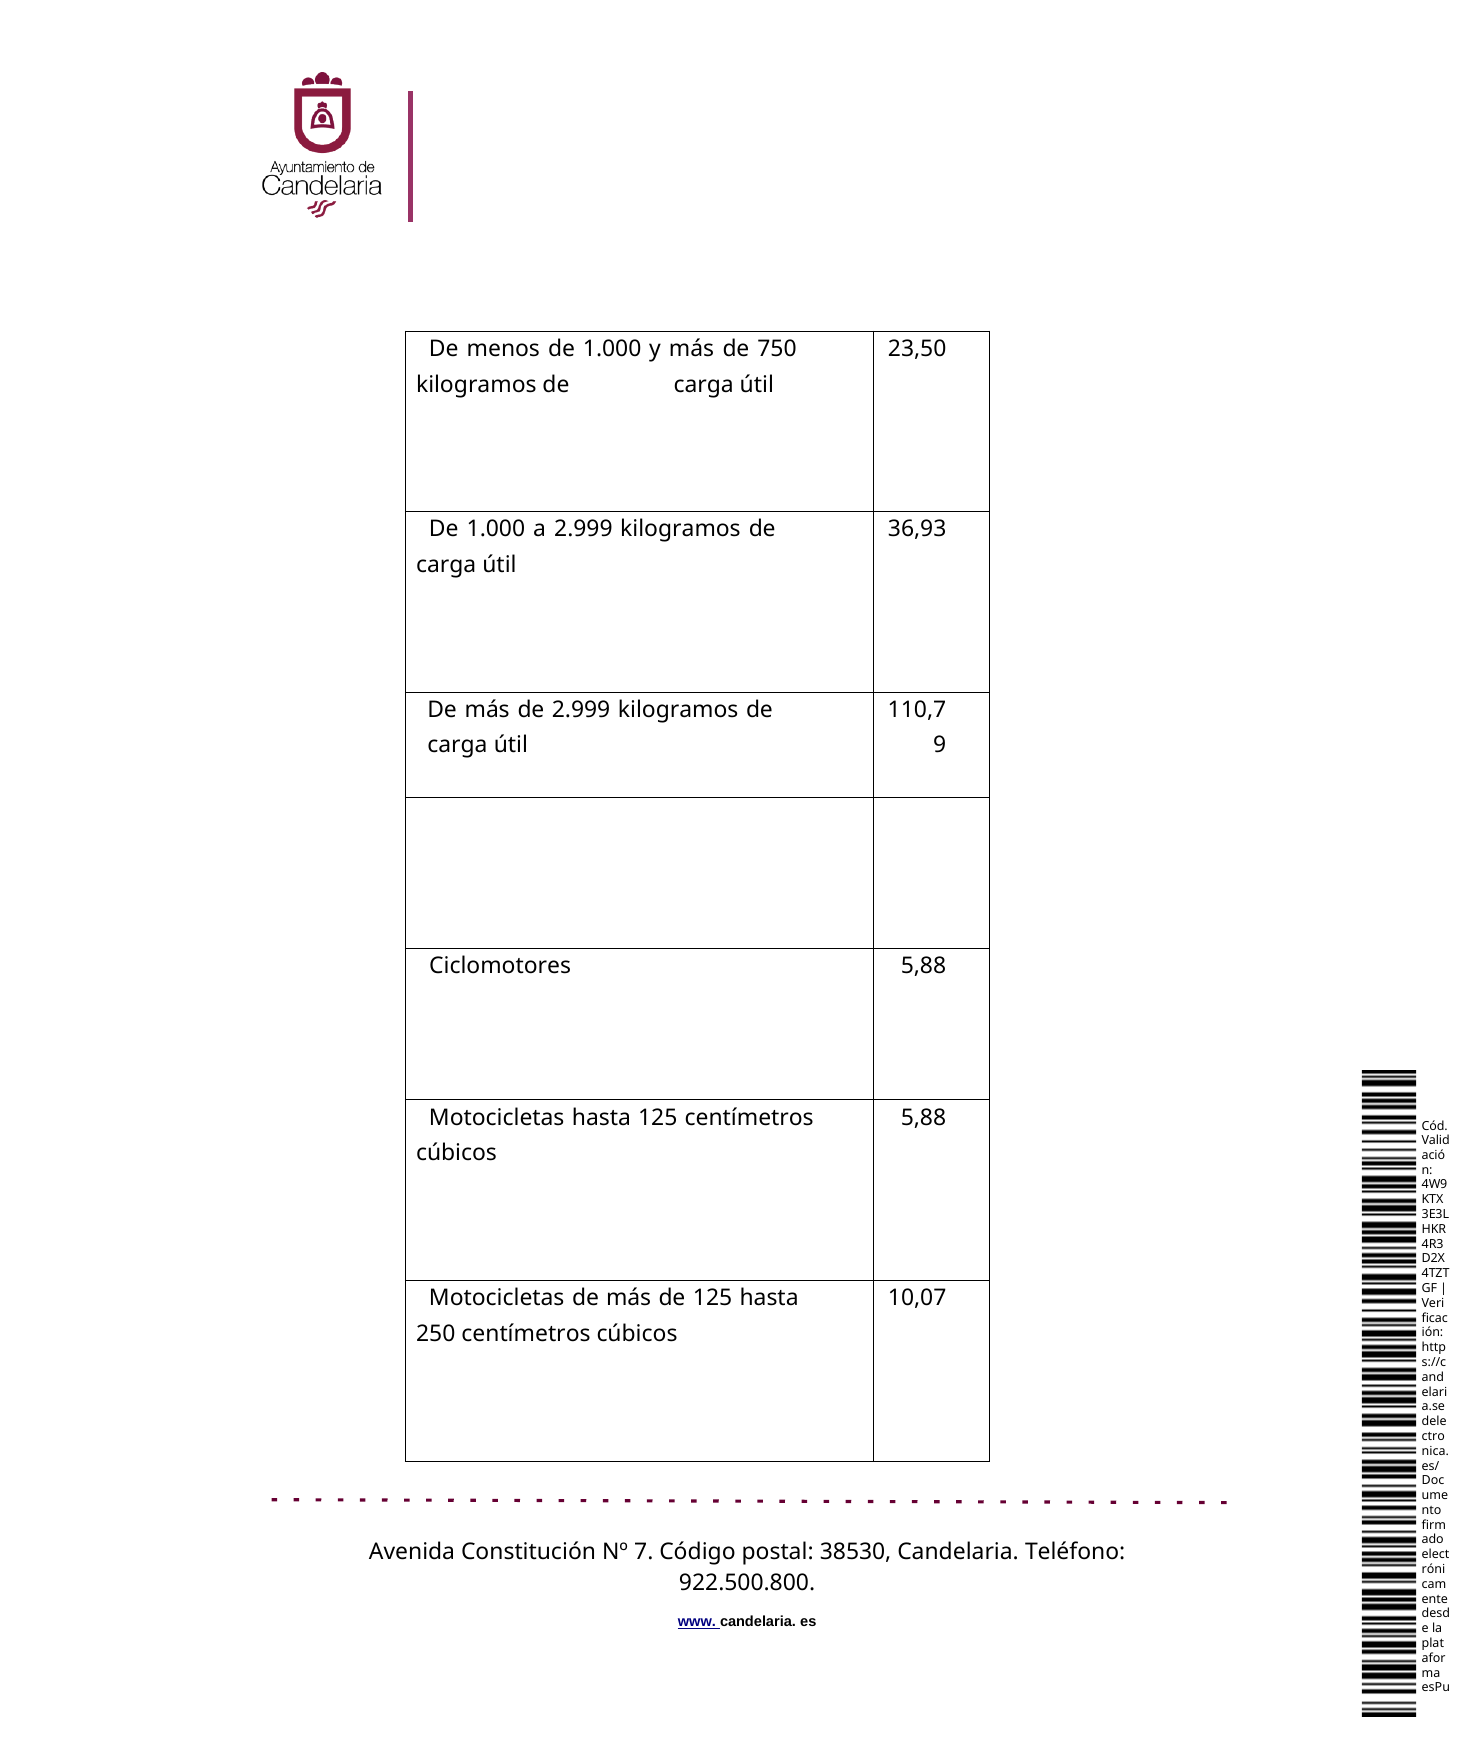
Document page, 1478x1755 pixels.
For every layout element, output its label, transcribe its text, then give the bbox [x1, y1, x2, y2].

text Avenida Constitución Nº 7. Código postal: 38530, Candelaria. Teléfono: 922.500.800. [314, 1535, 1180, 1597]
table_cell De 1.000 a 2.999 kilogramos de carga útil [406, 512, 873, 692]
table_cell 110,7 9 [874, 693, 989, 797]
text Cód. Validación: 4W9KTX3E3LHKR4R3D2X4TZTGF | Verificación: https://candelaria.sedelectronica.es/ Documento firmado electrónicamente desde la plataforma esPublico Gestiona | Página 21 de 133 [1421, 1119, 1450, 1694]
table_cell 36,93 [874, 512, 989, 692]
table_cell F) Vehículos: [406, 798, 873, 948]
table_cell Motocicletas de más de 125 hasta 250 centímetros cúbicos [406, 1281, 873, 1461]
table_cell 10,07 [874, 1281, 989, 1461]
table_cell 5,88 [874, 1100, 989, 1280]
table_cell 5,88 [874, 949, 989, 1099]
table_cell De más de 2.999 kilogramos de carga útil [406, 693, 873, 797]
table_cell Ciclomotores [406, 949, 873, 1099]
table_header De menos de 1.000 y más de 750 kilogramos de carga útil [406, 332, 873, 511]
text www. candelaria. es [385, 1613, 1108, 1629]
table_cell Motocicletas hasta 125 centímetros cúbicos [406, 1100, 873, 1280]
table_header 23,50 [874, 332, 989, 511]
table_cell [874, 798, 989, 948]
